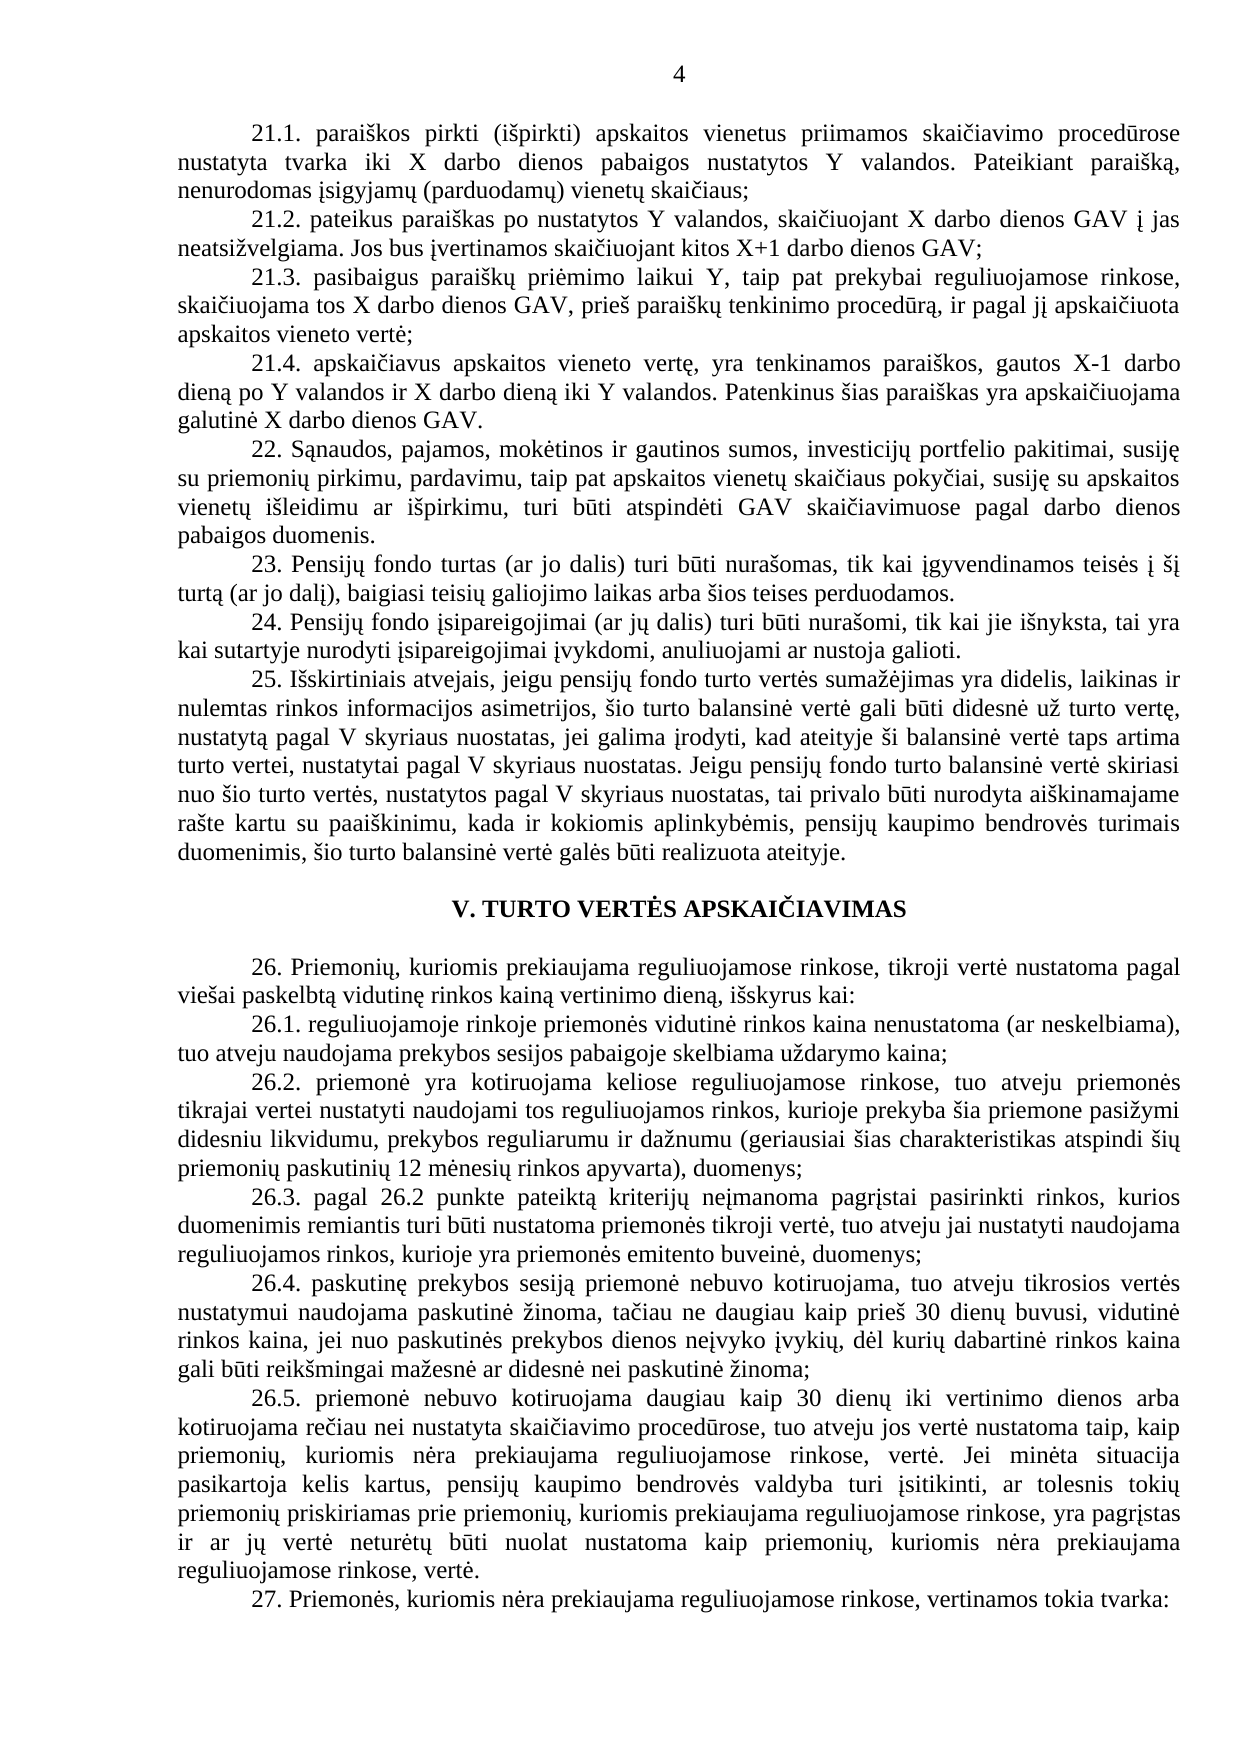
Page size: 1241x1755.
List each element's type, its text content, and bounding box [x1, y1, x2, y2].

text 21.2. pateikus paraiškas po nustatytos Y valandos, skaičiuojant X darbo dienos GAV į jas neatsižvelgiama. Jos bus įvertinamos skaičiuojant kitos X+1 darbo dienos GAV; [177, 204, 1181, 262]
text 21.1. paraiškos pirkti (išpirkti) apskaitos vienetus priimamos skaičiavimo procedūrose nustatyta tvarka iki X darbo dienos pabaigos nustatytos Y valandos. Pateikiant paraišką, nenurodomas įsigyjamų (parduodamų) vienetų skaičiaus; [177, 118, 1181, 204]
text 22. Sąnaudos, pajamos, mokėtinos ir gautinos sumos, investicijų portfelio pakitimai, susiję su priemonių pirkimu, pardavimu, taip pat apskaitos vienetų skaičiaus pokyčiai, susiję su apskaitos vienetų išleidimu ar išpirkimu, turi būti atspindėti GAV skaičiavimuose pagal darbo dienos pabaigos duomenis. [177, 434, 1181, 549]
text 26.5. priemonė nebuvo kotiruojama daugiau kaip 30 dienų iki vertinimo dienos arba kotiruojama rečiau nei nustatyta skaičiavimo procedūrose, tuo atveju jos vertė nustatoma taip, kaip priemonių, kuriomis nėra prekiaujama reguliuojamose rinkose, vertė. Jei minėta situacija pasikartoja kelis kartus, pensijų kaupimo bendrovės valdyba turi įsitikinti, ar tolesnis tokių priemonių priskiriamas prie priemonių, kuriomis prekiaujama reguliuojamose rinkose, yra pagrįstas ir ar jų vertė neturėtų būti nuolat nustatoma kaip priemonių, kuriomis nėra prekiaujama reguliuojamose rinkose, vertė. [177, 1383, 1181, 1584]
text 26.4. paskutinę prekybos sesiją priemonė nebuvo kotiruojama, tuo atveju tikrosios vertės nustatymui naudojama paskutinė žinoma, tačiau ne daugiau kaip prieš 30 dienų buvusi, vidutinė rinkos kaina, jei nuo paskutinės prekybos dienos neįvyko įvykių, dėl kurių dabartinė rinkos kaina gali būti reikšmingai mažesnė ar didesnė nei paskutinė žinoma; [177, 1268, 1181, 1383]
text 26.1. reguliuojamoje rinkoje priemonės vidutinė rinkos kaina nenustatoma (ar neskelbiama), tuo atveju naudojama prekybos sesijos pabaigoje skelbiama uždarymo kaina; [177, 1009, 1181, 1067]
text 25. Išskirtiniais atvejais, jeigu pensijų fondo turto vertės sumažėjimas yra didelis, laikinas ir nulemtas rinkos informacijos asimetrijos, šio turto balansinė vertė gali būti didesnė už turto vertę, nustatytą pagal V skyriaus nuostatas, jei galima įrodyti, kad ateityje ši balansinė vertė taps artima turto vertei, nustatytai pagal V skyriaus nuostatas. Jeigu pensijų fondo turto balansinė vertė skiriasi nuo šio turto vertės, nustatytos pagal V skyriaus nuostatas, tai privalo būti nurodyta aiškinamajame rašte kartu su paaiškinimu, kada ir kokiomis aplinkybėmis, pensijų kaupimo bendrovės turimais duomenimis, šio turto balansinė vertė galės būti realizuota ateityje. [177, 664, 1181, 866]
text 24. Pensijų fondo įsipareigojimai (ar jų dalis) turi būti nurašomi, tik kai jie išnyksta, tai yra kai sutartyje nurodyti įsipareigojimai įvykdomi, anuliuojami ar nustoja galioti. [177, 607, 1181, 664]
text 23. Pensijų fondo turtas (ar jo dalis) turi būti nurašomas, tik kai įgyvendinamos teisės į šį turtą (ar jo dalį), baigiasi teisių galiojimo laikas arba šios teises perduodamos. [177, 549, 1181, 607]
text 26. Priemonių, kuriomis prekiaujama reguliuojamose rinkose, tikroji vertė nustatoma pagal viešai paskelbtą vidutinę rinkos kainą vertinimo dieną, išskyrus kai: [177, 952, 1181, 1009]
text 26.2. priemonė yra kotiruojama keliose reguliuojamose rinkose, tuo atveju priemonės tikrajai vertei nustatyti naudojami tos reguliuojamos rinkos, kurioje prekyba šia priemone pasižymi didesniu likvidumu, prekybos reguliarumu ir dažnumu (geriausiai šias charakteristikas atspindi šių priemonių paskutinių 12 mėnesių rinkos apyvarta), duomenys; [177, 1067, 1181, 1182]
text V. TURTO VERTĖS APSKAIČIAVIMAS [177, 894, 1181, 923]
text 21.3. pasibaigus paraiškų priėmimo laikui Y, taip pat prekybai reguliuojamose rinkose, skaičiuojama tos X darbo dienos GAV, prieš paraiškų tenkinimo procedūrą, ir pagal jį apskaičiuota apskaitos vieneto vertė; [177, 262, 1181, 348]
text 27. Priemonės, kuriomis nėra prekiaujama reguliuojamose rinkose, vertinamos tokia tvarka: [177, 1584, 1181, 1613]
text 26.3. pagal 26.2 punkte pateiktą kriterijų neįmanoma pagrįstai pasirinkti rinkos, kurios duomenimis remiantis turi būti nustatoma priemonės tikroji vertė, tuo atveju jai nustatyti naudojama reguliuojamos rinkos, kurioje yra priemonės emitento buveinė, duomenys; [177, 1182, 1181, 1268]
text 21.4. apskaičiavus apskaitos vieneto vertę, yra tenkinamos paraiškos, gautos X-1 darbo dieną po Y valandos ir X darbo dieną iki Y valandos. Patenkinus šias paraiškas yra apskaičiuojama galutinė X darbo dienos GAV. [177, 348, 1181, 434]
